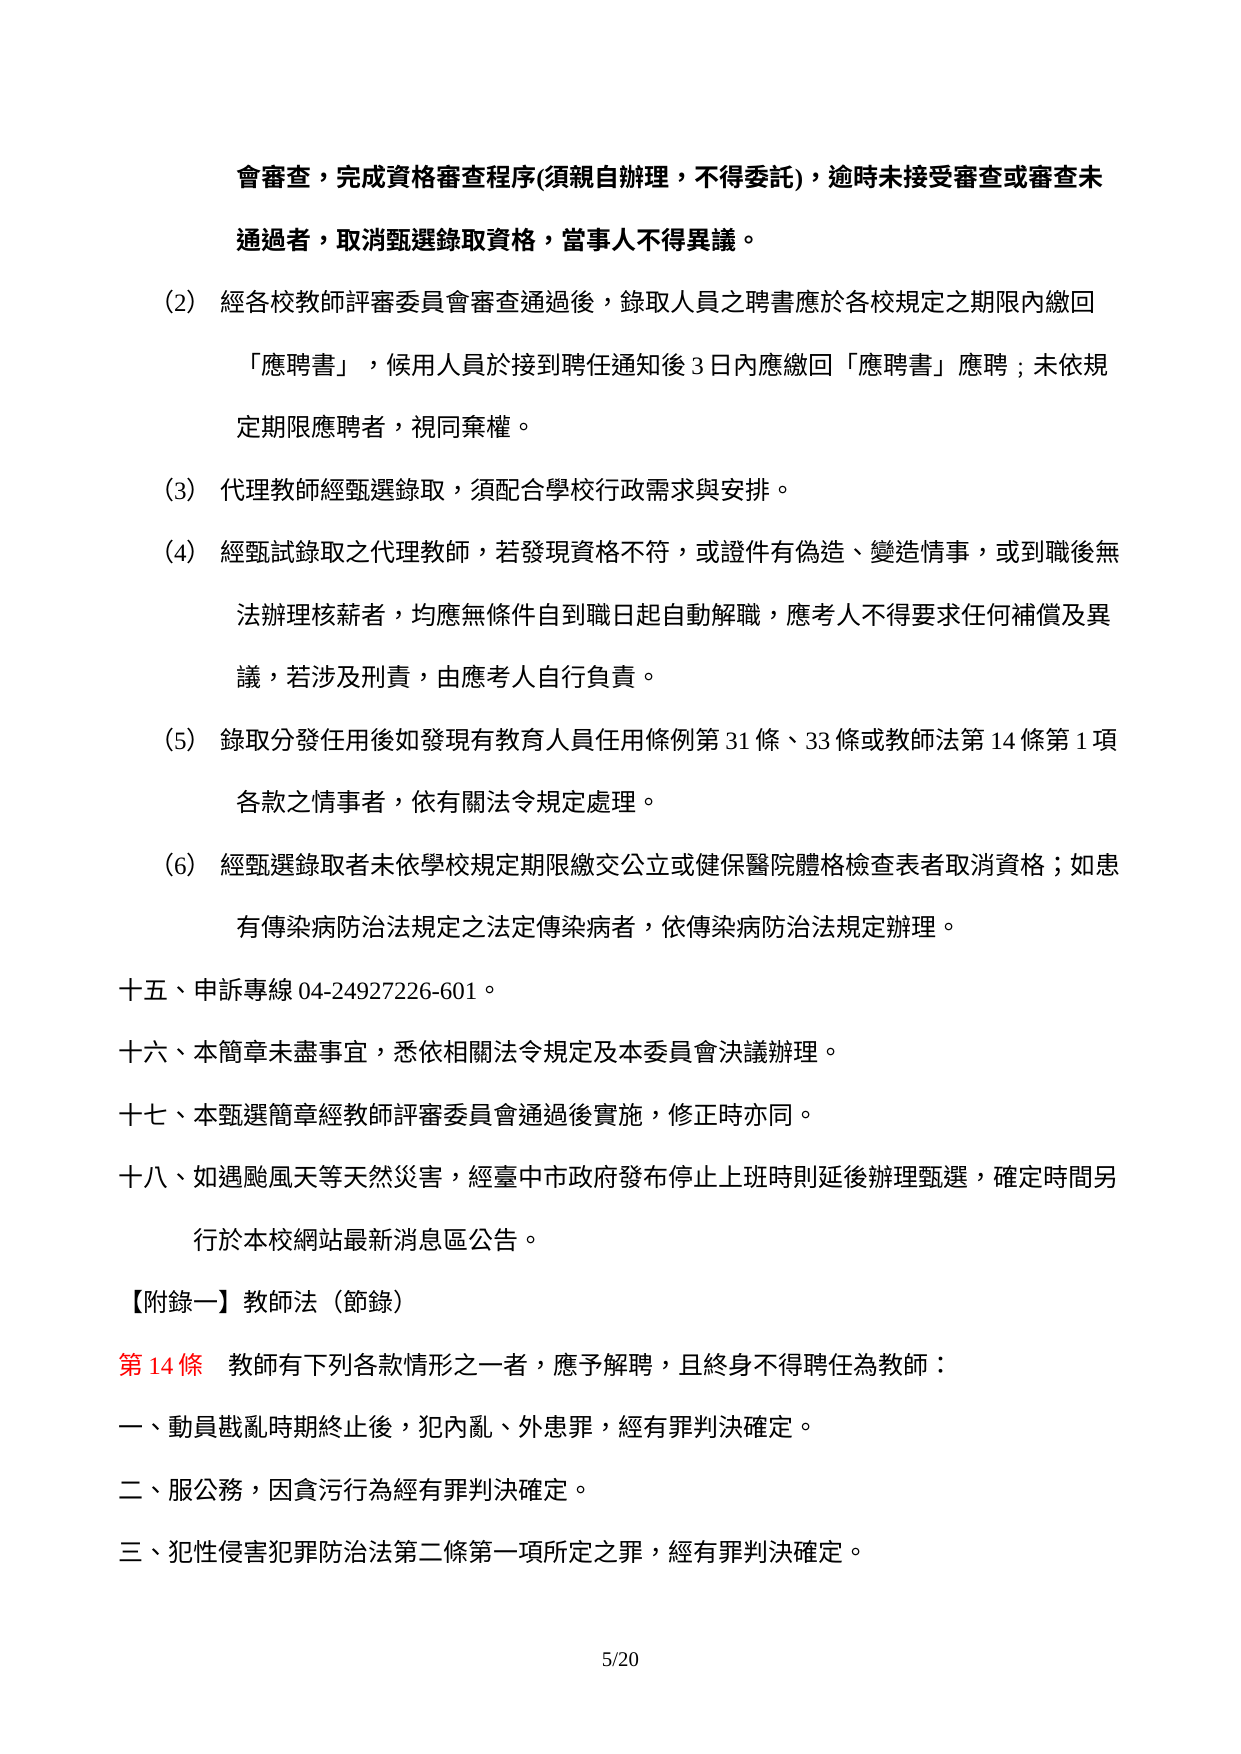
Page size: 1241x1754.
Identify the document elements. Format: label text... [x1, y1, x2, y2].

list 錄取分發任用後如發現有教育人員任用條例第31條、33條或教師法第14條第1項各款之情事者，依有關法令規定處理。 [149, 697, 1122, 822]
text 【附錄一】教師法（節錄） [118, 1259, 1122, 1322]
list 經甄選錄取者未依學校規定期限繳交公立或健保醫院體格檢查表者取消資格；如患有傳染病防治法規定之法定傳染病者，依傳染病防治法規定辦理。 [149, 822, 1122, 947]
text 十五、申訴專線04-24927226-601。 [118, 947, 1122, 1009]
list 會審查，完成資格審查程序(須親自辦理，不得委託)，逾時未接受審查或審查未通過者，取消甄選錄取資格，當事人不得異議。 [149, 134, 1122, 259]
text 十七、本甄選簡章經教師評審委員會通過後實施，修正時亦同。 [118, 1072, 1122, 1134]
list 經甄試錄取之代理教師，若發現資格不符，或證件有偽造、變造情事，或到職後無法辦理核薪者，均應無條件自到職日起自動解職，應考人不得要求任何補償及異議，若涉及刑責，由應考人自行負責。 [149, 509, 1122, 697]
list 經各校教師評審委員會審查通過後，錄取人員之聘書應於各校規定之期限內繳回「應聘書」，候用人員於接到聘任通知後3日內應繳回「應聘書」應聘﹔未依規定期限應聘者，視同棄權。 [149, 259, 1122, 447]
list 代理教師經甄選錄取，須配合學校行政需求與安排。 [149, 447, 1122, 509]
text 十八、如遇颱風天等天然災害，經臺中市政府發布停止上班時則延後辦理甄選，確定時間另行於本校網站最新消息區公告。 [118, 1134, 1122, 1259]
text 第14條 教師有下列各款情形之一者，應予解聘，且終身不得聘任為教師： 一、動員戡亂時期終止後，犯內亂、外患罪，經有罪判決確定。 二、服公務，因貪污行為經有罪判決確定。 三、犯性侵害犯罪防治法第二條第一項所定之罪，經有罪判決確定。 [118, 1322, 1122, 1572]
text 十六、本簡章未盡事宜，悉依相關法令規定及本委員會決議辦理。 [118, 1009, 1122, 1072]
